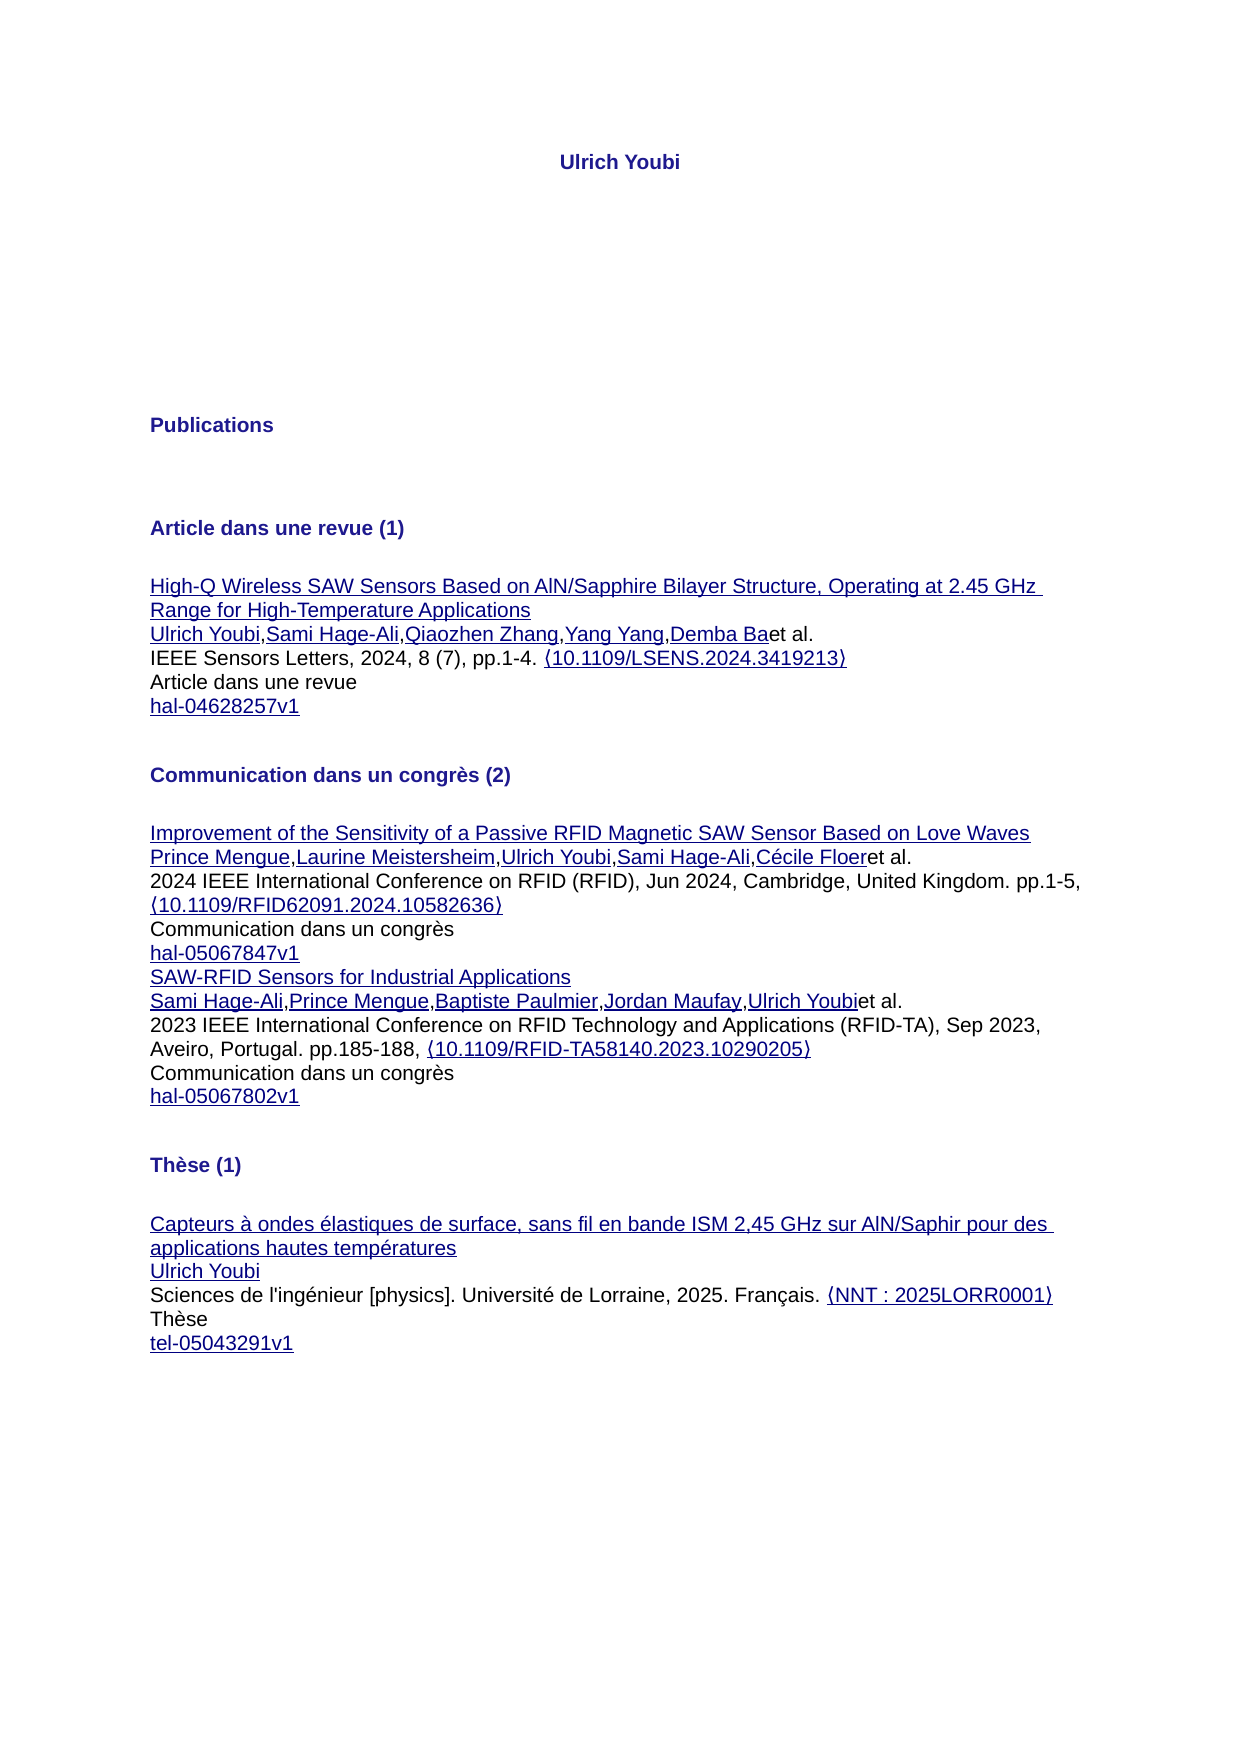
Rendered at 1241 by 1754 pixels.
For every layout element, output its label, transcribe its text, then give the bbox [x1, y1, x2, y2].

table_header Improvement of the Sensitivity of a Passive RFID Magnetic SAW Sensor Based on Love Waves Prince Mengue,Laurine Meistersheim,Ulrich Youbi,Sami Hage-Ali,Cécile Floeret al. 2024 IEEE International Conference on RFID (RFID), Jun 2024, Cambridge, United Kingdom. pp.1-5, ⟨10.1109/RFID62091.2024.10582636⟩ Communication dans un congrès hal-05067847v1 [150, 821, 1090, 964]
subtitle Thèse (1) [150, 1153, 1090, 1177]
table_cell SAW-RFID Sensors for Industrial Applications Sami Hage-Ali,Prince Mengue,Baptiste Paulmier,Jordan Maufay,Ulrich Youbiet al. 2023 IEEE International Conference on RFID Technology and Applications (RFID-TA), Sep 2023, Aveiro, Portugal. pp.185-188, ⟨10.1109/RFID-TA58140.2023.10290205⟩ Communication dans un congrès hal-05067802v1 [150, 965, 1090, 1108]
subtitle Article dans une revue (1) [150, 516, 1090, 539]
table_header Capteurs à ondes élastiques de surface, sans fil en bande ISM 2,45 GHz sur AlN/Saphir pour des applications hautes températures Ulrich Youbi Sciences de l'ingénieur [physics]. Université de Lorraine, 2025. Français. ⟨NNT : 2025LORR0001⟩ Thèse tel-05043291v1 [150, 1211, 1090, 1355]
subtitle Ulrich Youbi [150, 150, 1090, 174]
subtitle Communication dans un congrès (2) [150, 762, 1090, 786]
subtitle Publications [150, 412, 1090, 436]
table_header High-Q Wireless SAW Sensors Based on AlN/Sapphire Bilayer Structure, Operating at 2.45 GHz Range for High-Temperature Applications Ulrich Youbi,Sami Hage-Ali,Qiaozhen Zhang,Yang Yang,Demba Baet al. IEEE Sensors Letters, 2024, 8 (7), pp.1-4. ⟨10.1109/LSENS.2024.3419213⟩ Article dans une revue hal-04628257v1 [150, 574, 1090, 718]
